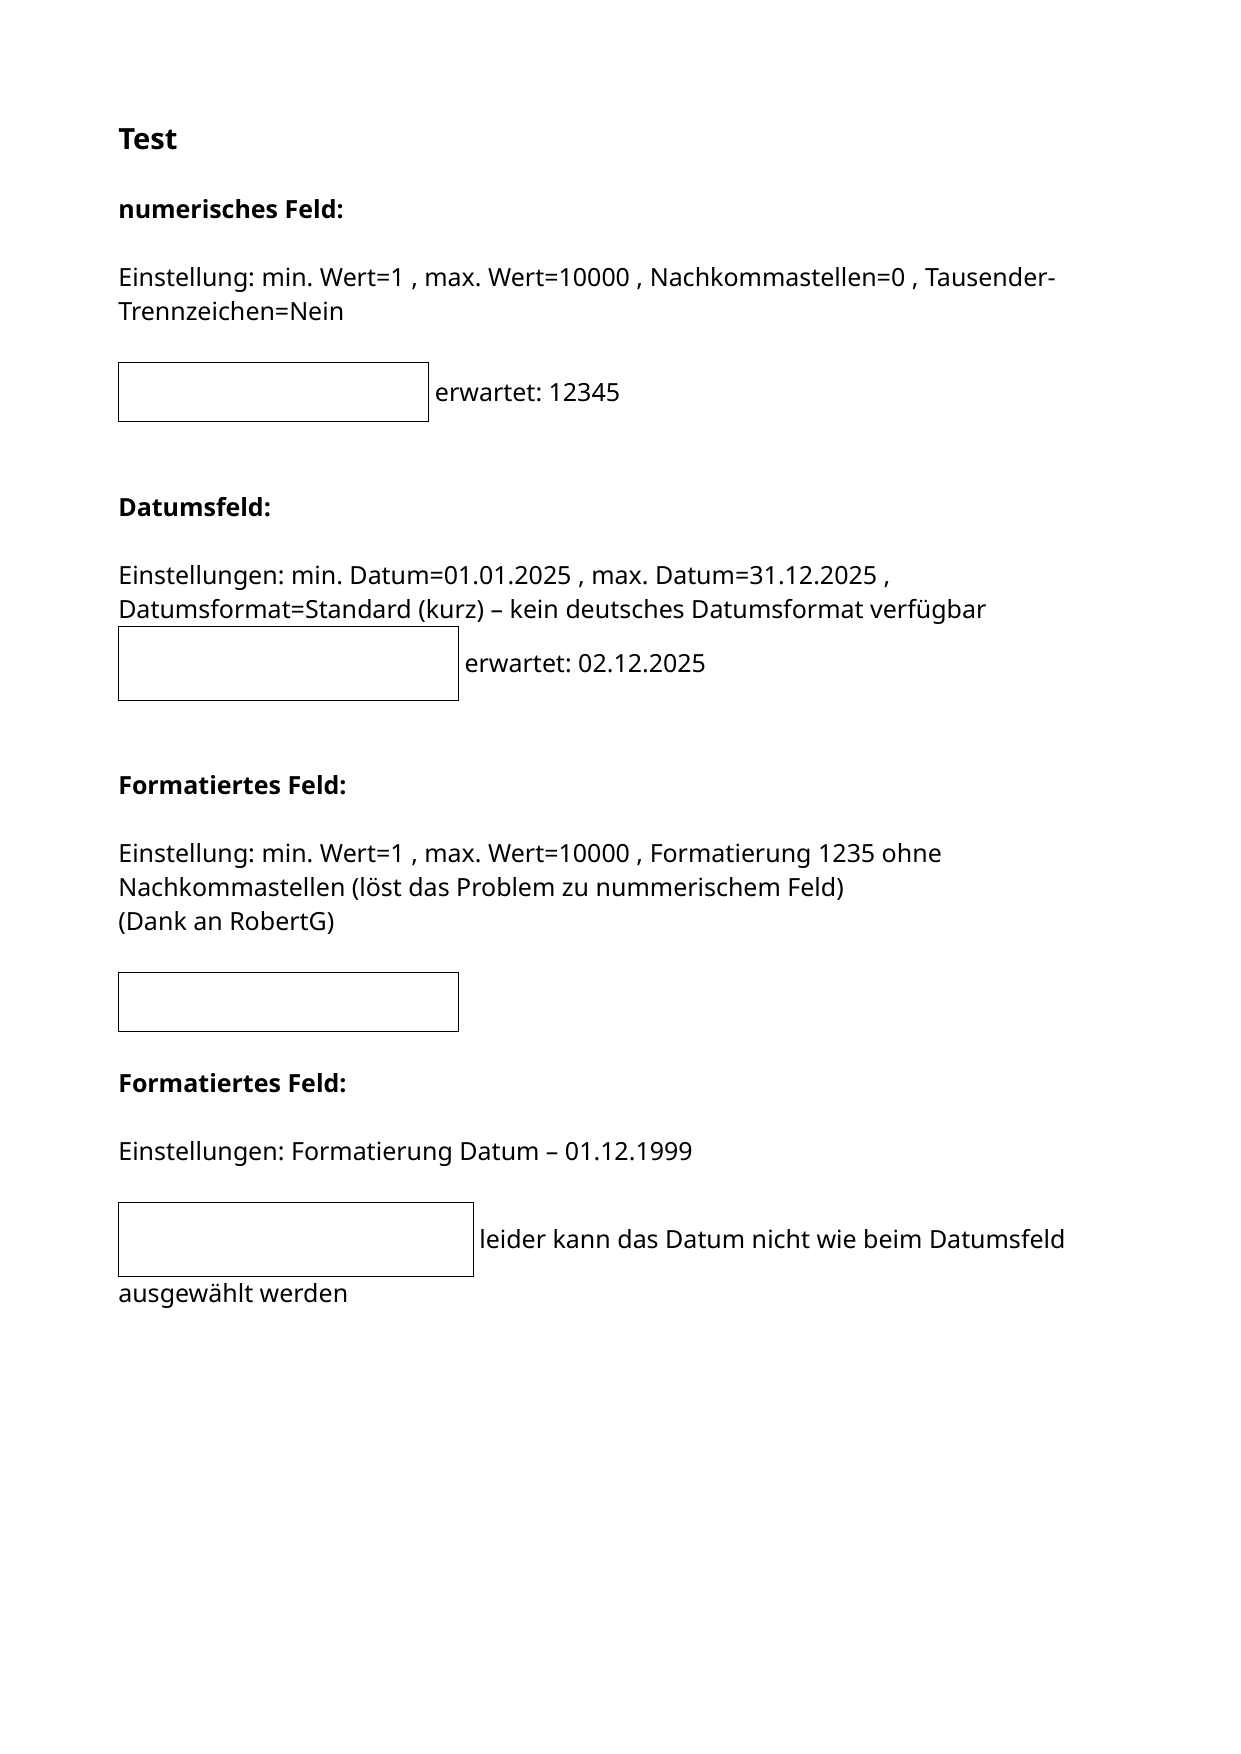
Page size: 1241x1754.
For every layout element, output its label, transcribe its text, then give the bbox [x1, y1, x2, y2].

text Test [118, 118, 1122, 158]
text Einstellungen: Formatierung Datum – 01.12.1999 [118, 1133, 1122, 1168]
text erwartet: 12345 [429, 362, 1122, 421]
text (Dank an RobertG) [118, 904, 1122, 938]
text numerisches Feld: [118, 192, 1122, 226]
text Einstellung: min. Wert=1 , max. Wert=10000 , Formatierung 1235 ohne Nachkommastellen (löst das Problem zu nummerischem Feld) [118, 836, 1122, 904]
text Einstellung: min. Wert=1 , max. Wert=10000 , Nachkommastellen=0 , Tausender-Trennzeichen=Nein [118, 260, 1122, 328]
text erwartet: 02.12.2025 [459, 626, 1122, 700]
text Formatiertes Feld: [118, 1065, 1122, 1099]
text Einstellungen: min. Datum=01.01.2025 , max. Datum=31.12.2025 , Datumsformat=Standard (kurz) – kein deutsches Datumsformat verfügbar [118, 558, 1122, 626]
text leider kann das Datum nicht wie beim Datumsfeld ausgewählt werden [118, 1202, 1122, 1310]
text Formatiertes Feld: [118, 768, 1122, 802]
text Datumsfeld: [118, 489, 1122, 523]
